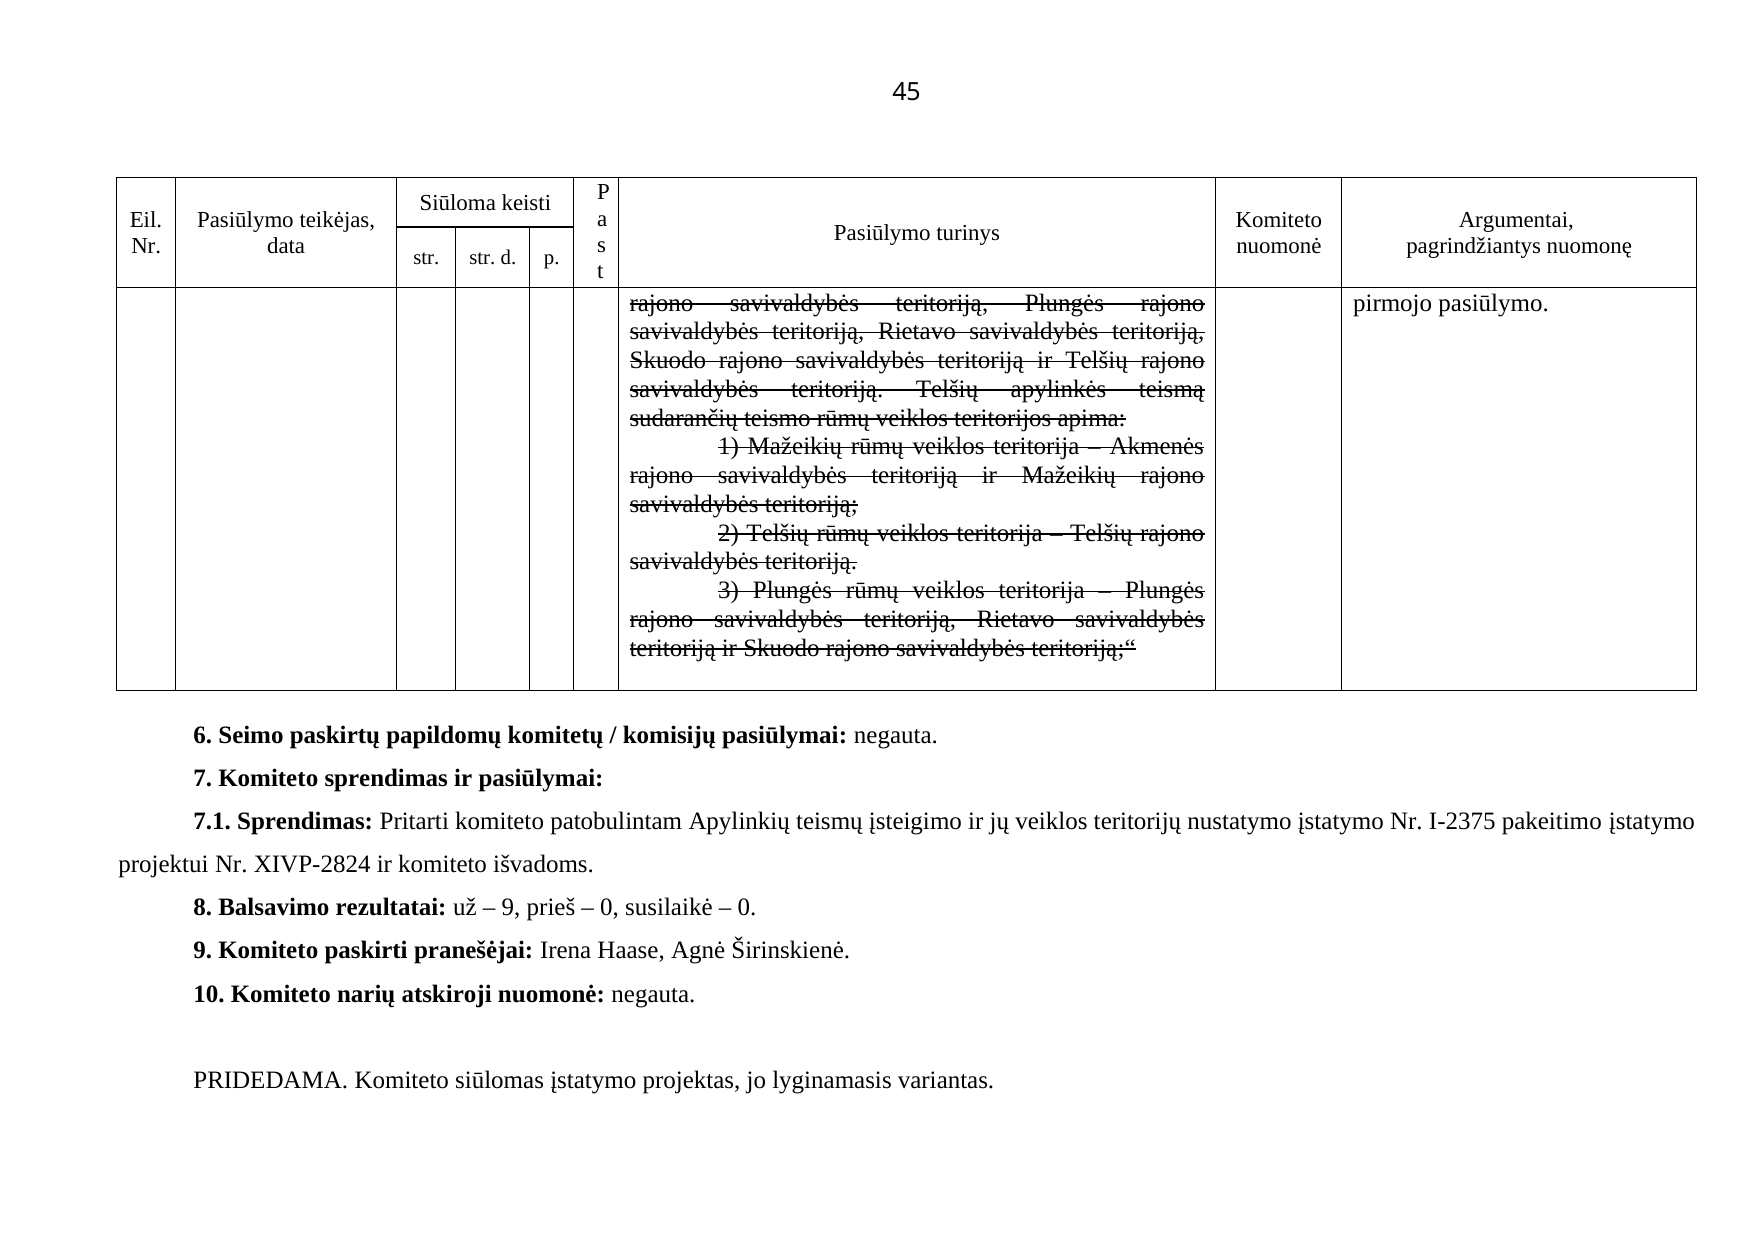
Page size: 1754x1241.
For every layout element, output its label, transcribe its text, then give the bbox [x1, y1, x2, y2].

text PRIDEDAMA. Komiteto siūlomas įstatymo projektas, jo lyginamasis variantas. [118, 1065, 1695, 1094]
table_header Argumentai, pagrindžiantys nuomonę [1342, 178, 1696, 287]
text 7. Komiteto sprendimas ir pasiūlymai: [118, 763, 1695, 792]
table_header Komiteto nuomonė [1216, 178, 1341, 287]
table_cell rajono savivaldybės teritoriją, Plungės rajono savivaldybės teritoriją, Rietavo savivaldybės teritoriją, Skuodo rajono savivaldybės teritoriją ir Telšių rajono savivaldybės teritoriją. Telšių apylinkės teismą sudarančių teismo rūmų veiklos teritorijos apima: 1) Mažeikių rūmų veiklos teritorija – Akmenės rajono savivaldybės teritoriją ir Mažeikių rajono savivaldybės teritoriją; 2) Telšių rūmų veiklos teritorija – Telšių rajono savivaldybės teritoriją. 3) Plungės rūmų veiklos teritorija – Plungės rajono savivaldybės teritoriją, Rietavo savivaldybės teritoriją ir Skuodo rajono savivaldybės teritoriją;“ [619, 288, 1215, 690]
text 8. Balsavimo rezultatai: už – 9, prieš – 0, susilaikė – 0. [118, 892, 1695, 921]
table_cell [176, 288, 396, 690]
table_cell str. d. [456, 228, 529, 287]
subtitle 6. Seimo paskirtų papildomų komitetų / komisijų pasiūlymai: negauta. [118, 720, 1695, 749]
table_header Pastabos [574, 178, 618, 287]
table_cell [530, 288, 573, 690]
text 9. Komiteto paskirti pranešėjai: Irena Haase, Agnė Širinskienė. [118, 936, 1695, 964]
table_header Pasiūlymo turinys [619, 178, 1215, 287]
table_cell [574, 288, 618, 690]
table_header Pasiūlymo teikėjas, data [176, 178, 396, 287]
text 10. Komiteto narių atskiroji nuomonė: negauta. [118, 979, 1695, 1007]
table_cell [397, 288, 455, 690]
table_header Eil. Nr. [117, 178, 175, 287]
table_header Siūloma keisti [397, 178, 573, 226]
table_cell pirmojo pasiūlymo. [1342, 288, 1696, 690]
table_cell [117, 288, 175, 690]
table_cell p. [530, 228, 573, 287]
text 7.1. Sprendimas: Pritarti komiteto patobulintam Apylinkių teismų įsteigimo ir jų veiklos teritorijų nustatymo įstatymo Nr. I-2375 pakeitimo įstatymo projektui Nr. XIVP-2824 ir komiteto išvadoms. [118, 806, 1695, 878]
table_cell [456, 288, 529, 690]
table_cell str. [397, 228, 455, 287]
table_cell [1216, 288, 1341, 690]
